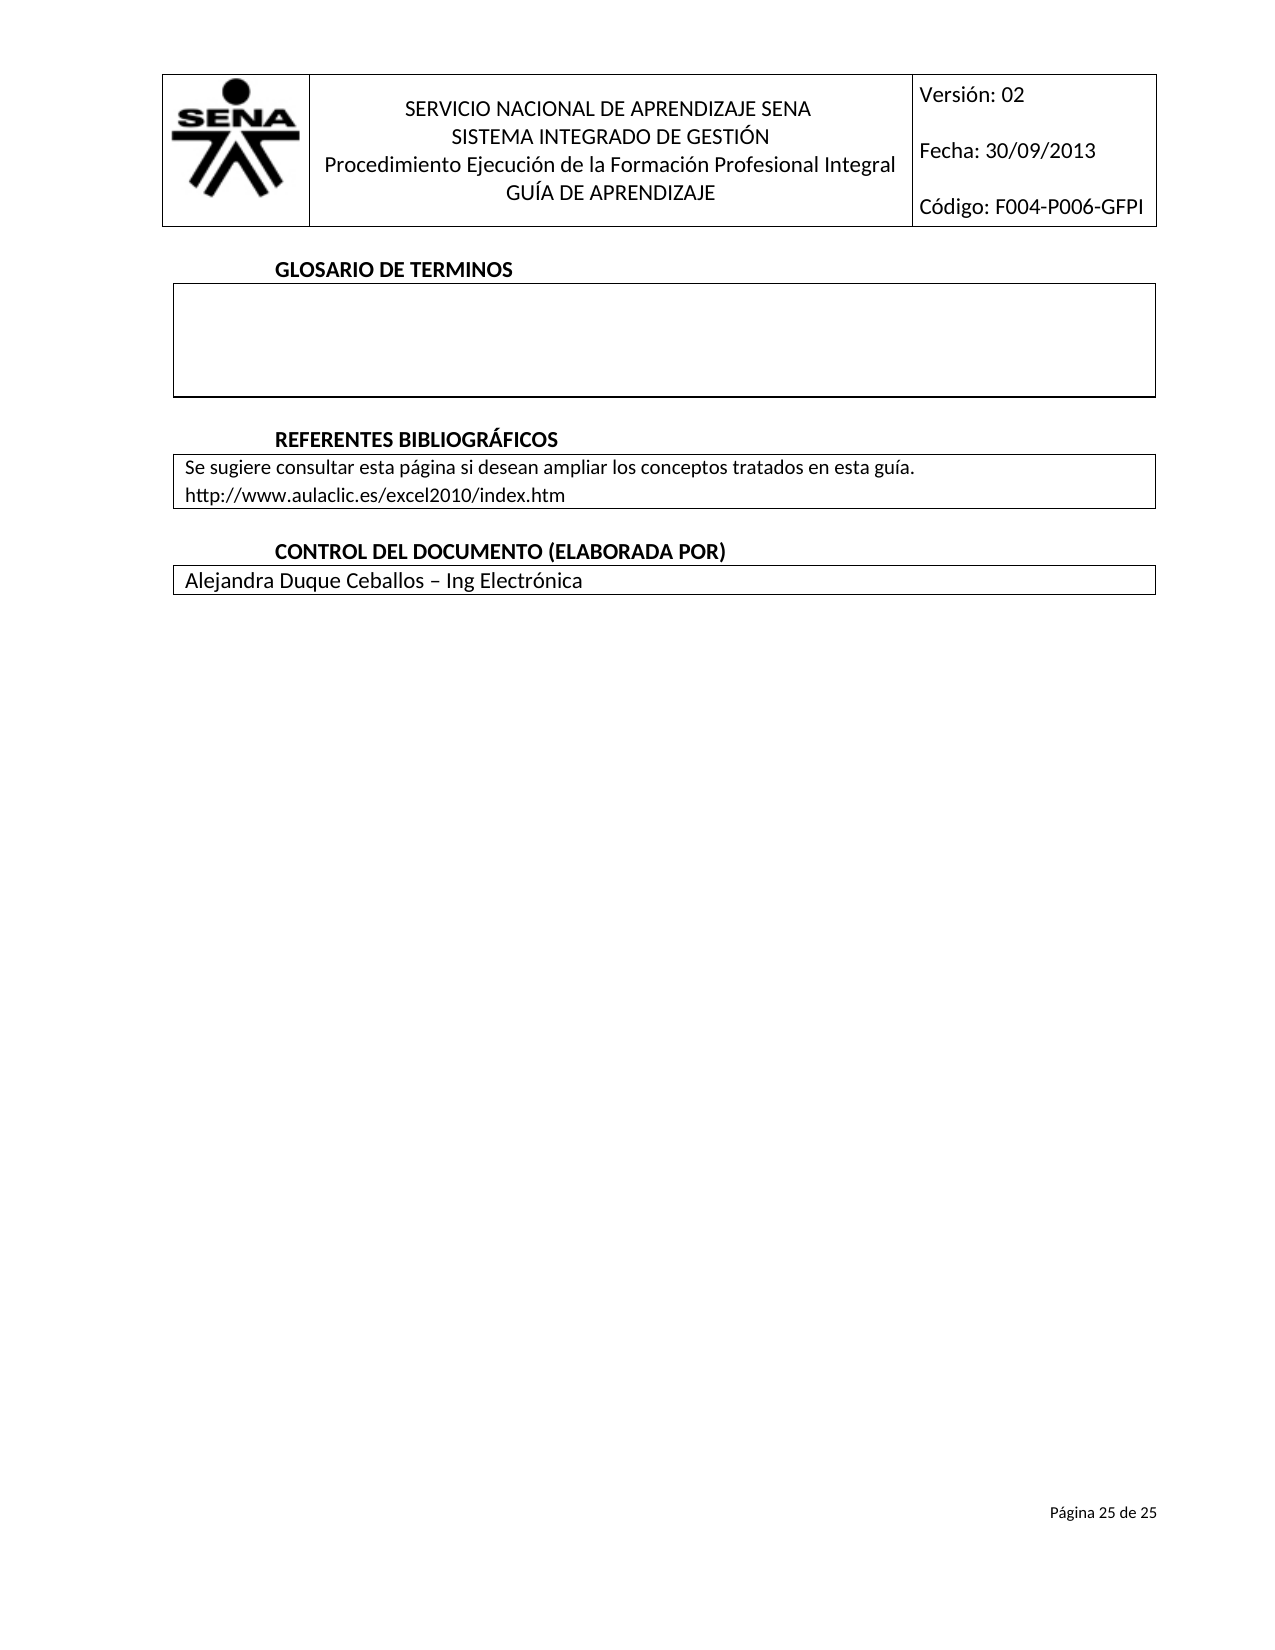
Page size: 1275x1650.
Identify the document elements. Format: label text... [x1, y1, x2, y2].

table_header Se sugiere consultar esta página si desean ampliar los conceptos tratados en esta guía. http://www.aulaclic.es/excel2010/index.htm [174, 455, 1155, 508]
list CONTROL DEL DOCUMENTO (ELABORADA POR) [237, 537, 1157, 565]
table_header [174, 284, 1155, 396]
list REFERENTES BIBLIOGRÁFICOS [237, 425, 1157, 453]
list GLOSARIO DE TERMINOS [237, 255, 1157, 283]
table_header Alejandra Duque Ceballos – Ing Electrónica [174, 566, 1155, 594]
